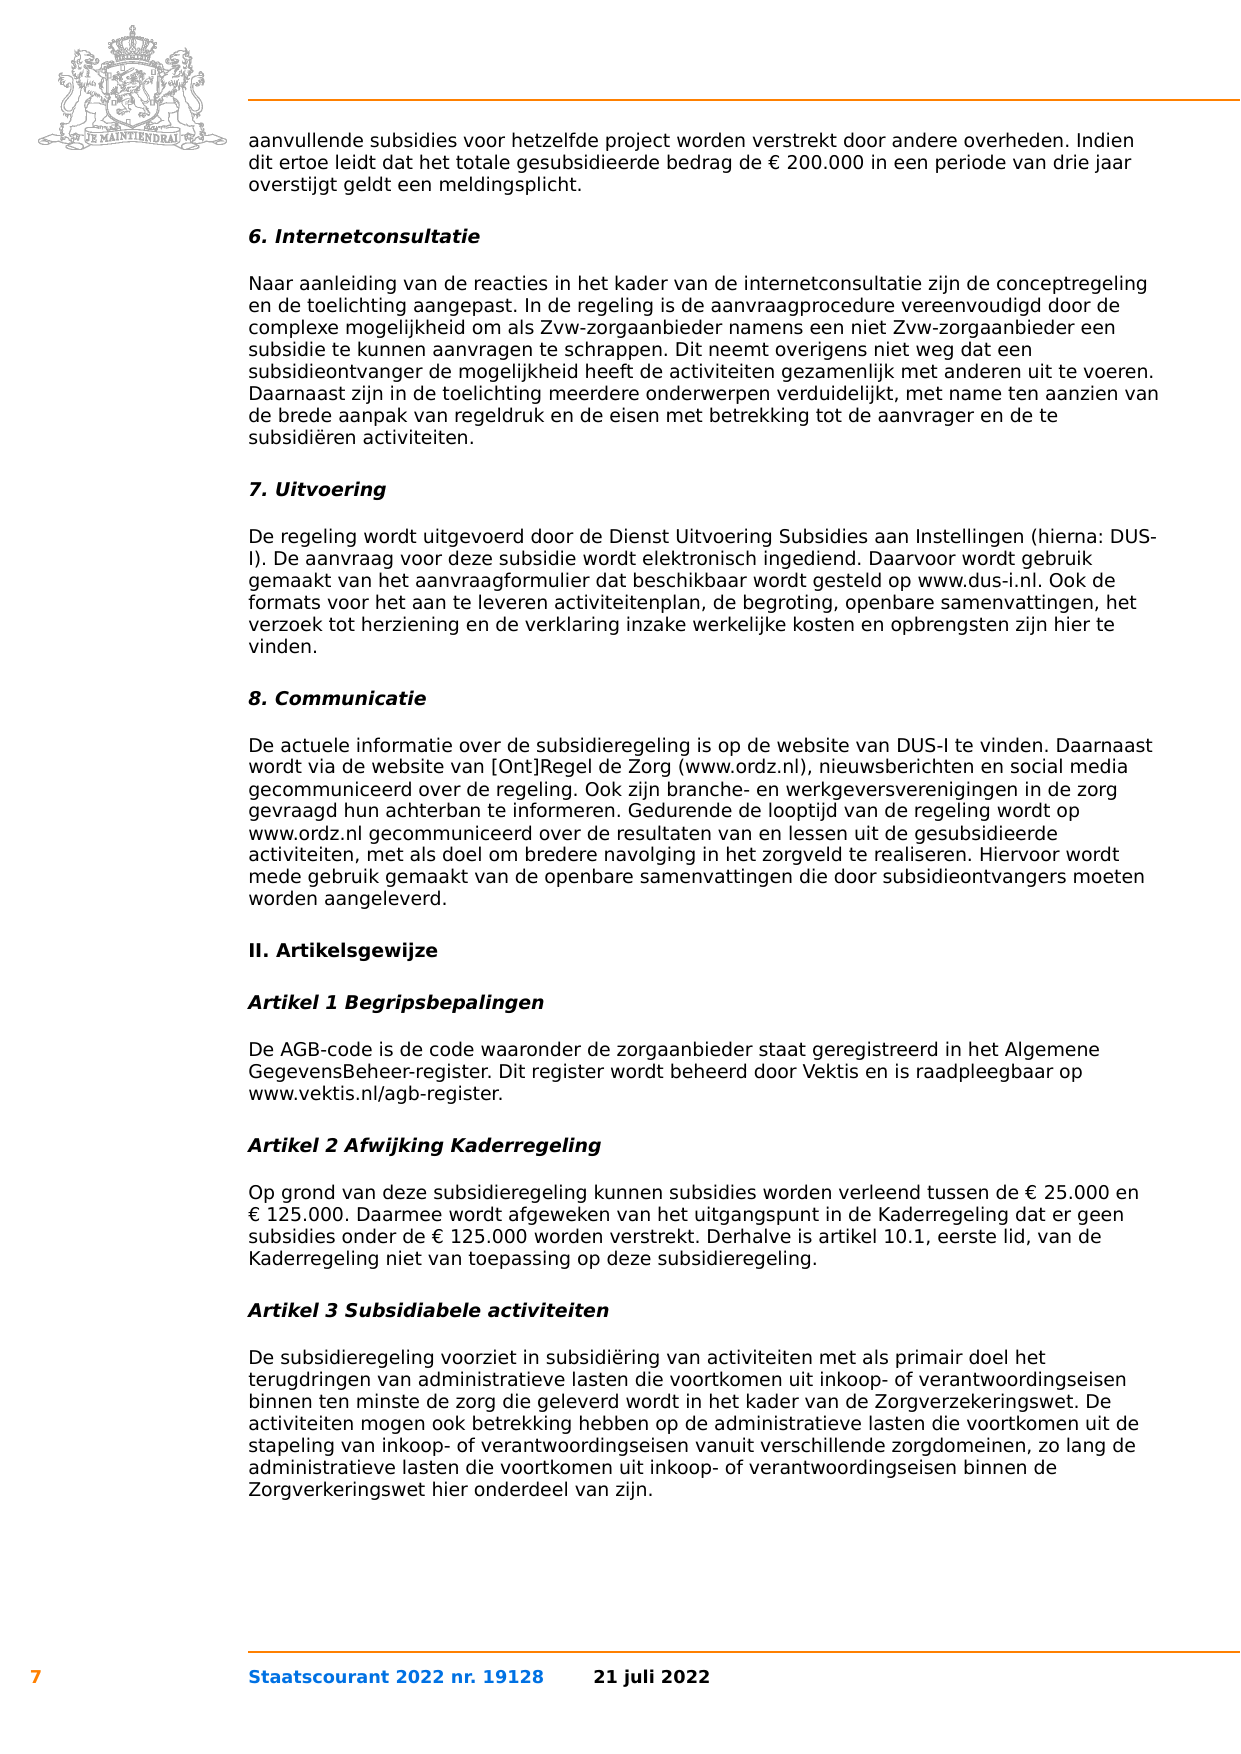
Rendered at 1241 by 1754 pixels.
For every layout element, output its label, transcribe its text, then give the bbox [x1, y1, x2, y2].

subtitle II. Artikelsgewijze [248, 940, 1163, 962]
subtitle Artikel 2 Afwijking Kaderregeling [248, 1135, 1163, 1157]
subtitle 6. Internetconsultatie [248, 226, 1163, 248]
subtitle 7. Uitvoering [248, 479, 1163, 501]
text Naar aanleiding van de reacties in het kader van de internetconsultatie zijn de conceptregeling en de toelichting aangepast. In de regeling is de aanvraagprocedure vereenvoudigd door de complexe mogelijkheid om als Zvw-zorgaanbieder namens een niet Zvw-zorgaanbieder een subsidie te kunnen aanvragen te schrappen. Dit neemt overigens niet weg dat een subsidieontvanger de mogelijkheid heeft de activiteiten gezamenlijk met anderen uit te voeren. Daarnaast zijn in de toelichting meerdere onderwerpen verduidelijkt, met name ten aanzien van de brede aanpak van regeldruk en de eisen met betrekking tot de aanvrager en de te subsidiëren activiteiten. [248, 273, 1163, 449]
text aanvullende subsidies voor hetzelfde project worden verstrekt door andere overheden. Indien dit ertoe leidt dat het totale gesubsidieerde bedrag de € 200.000 in een periode van drie jaar overstijgt geldt een meldingsplicht. [248, 130, 1163, 196]
subtitle Artikel 1 Begripsbepalingen [248, 992, 1163, 1014]
text De subsidieregeling voorziet in subsidiëring van activiteiten met als primair doel het terugdringen van administratieve lasten die voortkomen uit inkoop- of verantwoordingseisen binnen ten minste de zorg die geleverd wordt in het kader van de Zorgverzekeringswet. De activiteiten mogen ook betrekking hebben op de administratieve lasten die voortkomen uit de stapeling van inkoop- of verantwoordingseisen vanuit verschillende zorgdomeinen, zo lang de administratieve lasten die voortkomen uit inkoop- of verantwoordingseisen binnen de Zorgverkeringswet hier onderdeel van zijn. [248, 1347, 1163, 1501]
text De actuele informatie over de subsidieregeling is op de website van DUS-I te vinden. Daarnaast wordt via de website van [Ont]Regel de Zorg (www.ordz.nl), nieuwsberichten en social media gecommuniceerd over de regeling. Ook zijn branche- en werkgeversverenigingen in de zorg gevraagd hun achterban te informeren. Gedurende de looptijd van de regeling wordt op www.ordz.nl gecommuniceerd over de resultaten van en lessen uit de gesubsidieerde activiteiten, met als doel om bredere navolging in het zorgveld te realiseren. Hiervoor wordt mede gebruik gemaakt van de openbare samenvattingen die door subsidieontvangers moeten worden aangeleverd. [248, 734, 1163, 910]
text De regeling wordt uitgevoerd door de Dienst Uitvoering Subsidies aan Instellingen (hierna: DUS-I). De aanvraag voor deze subsidie wordt elektronisch ingediend. Daarvoor wordt gebruik gemaakt van het aanvraagformulier dat beschikbaar wordt gesteld op www.dus-i.nl. Ook de formats voor het aan te leveren activiteitenplan, de begroting, openbare samenvattingen, het verzoek tot herziening en de verklaring inzake werkelijke kosten en opbrengsten zijn hier te vinden. [248, 526, 1163, 657]
picture [38, 25, 227, 150]
text Op grond van deze subsidieregeling kunnen subsidies worden verleend tussen de € 25.000 en € 125.000. Daarmee wordt afgeweken van het uitgangspunt in de Kaderregeling dat er geen subsidies onder de € 125.000 worden verstrekt. Derhalve is artikel 10.1, eerste lid, van de Kaderregeling niet van toepassing op deze subsidieregeling. [248, 1182, 1163, 1270]
text De AGB-code is de code waaronder de zorgaanbieder staat geregistreerd in het Algemene GegevensBeheer-register. Dit register wordt beheerd door Vektis en is raadpleegbaar op www.vektis.nl/agb-register. [248, 1039, 1163, 1105]
subtitle Artikel 3 Subsidiabele activiteiten [248, 1300, 1163, 1322]
subtitle 8. Communicatie [248, 687, 1163, 709]
